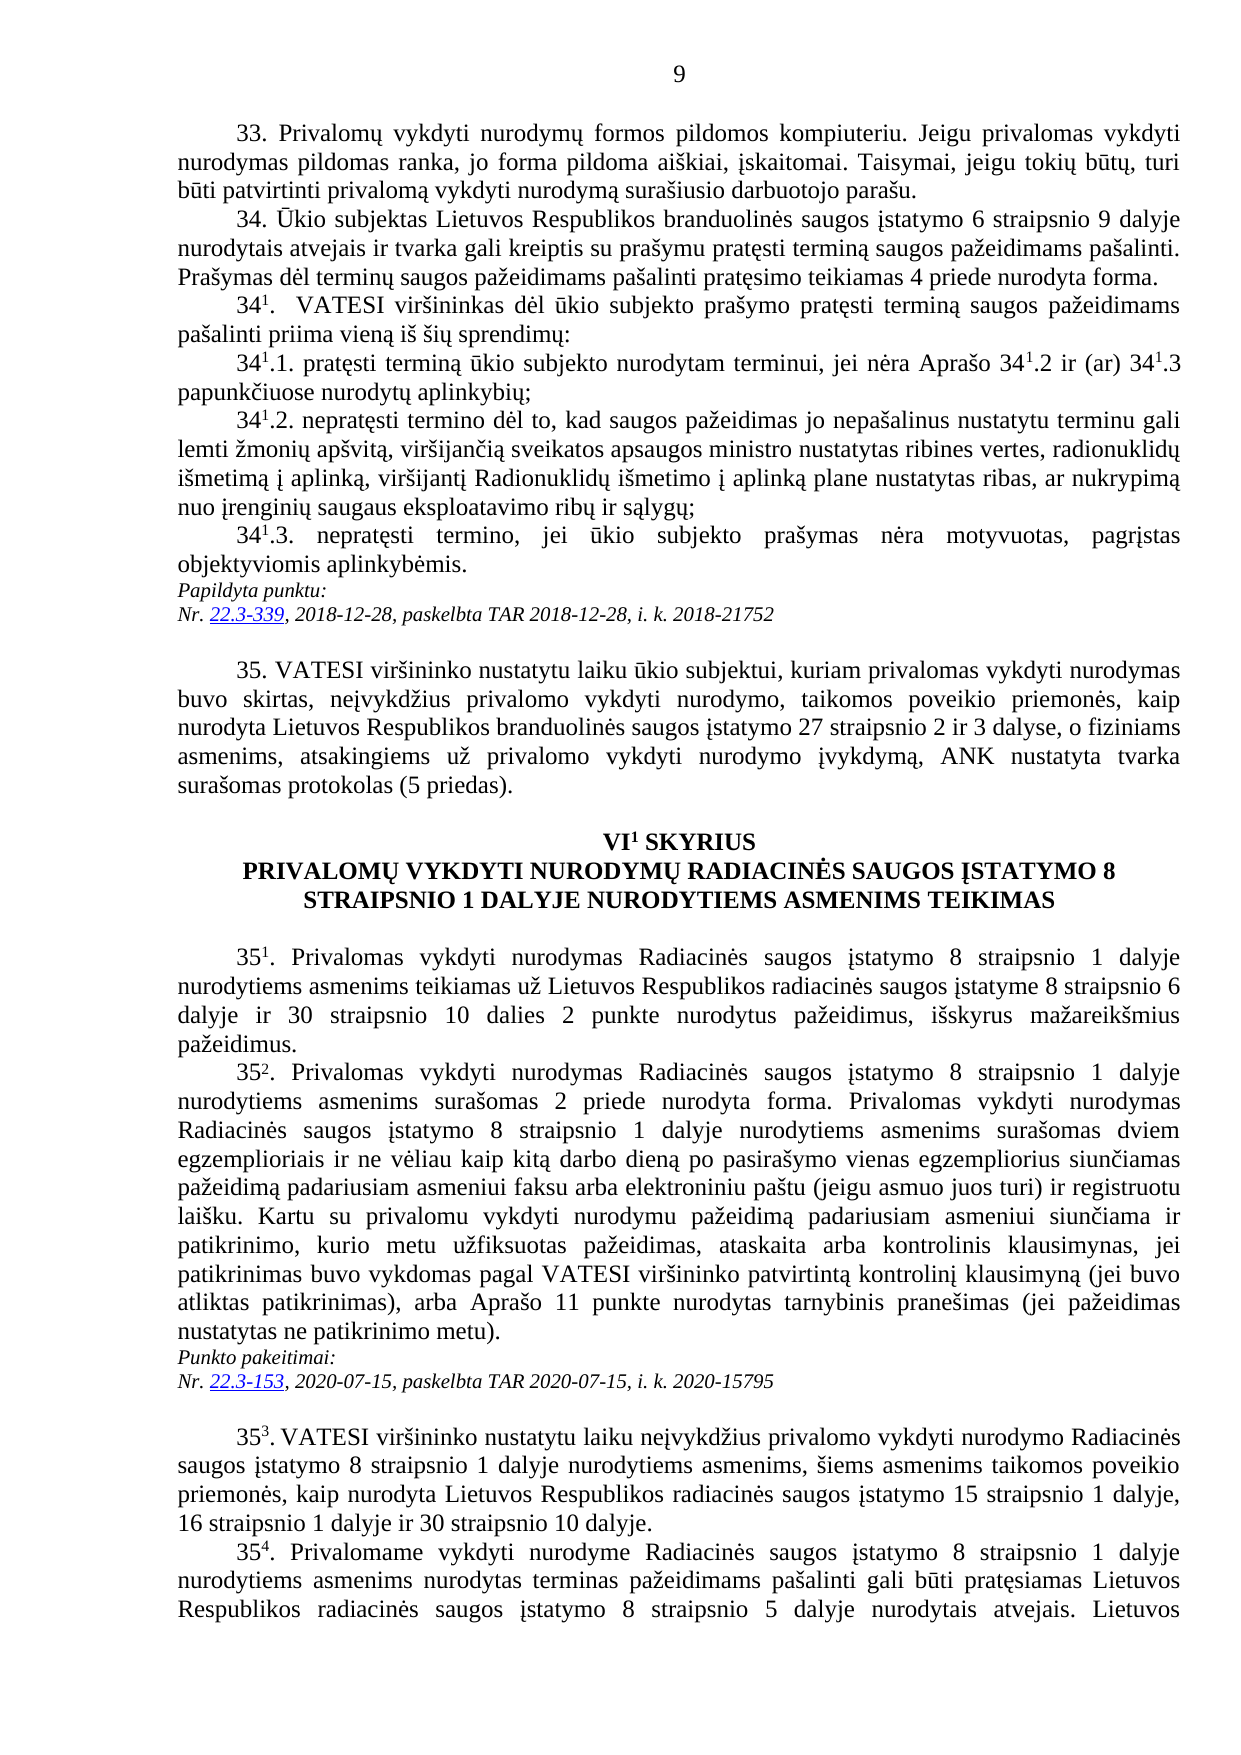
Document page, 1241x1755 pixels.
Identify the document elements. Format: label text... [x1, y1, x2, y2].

text 341.2. nepratęsti termino dėl to, kad saugos pažeidimas jo nepašalinus nustatytu terminu gali lemti žmonių apšvitą, viršijančią sveikatos apsaugos ministro nustatytas ribines vertes, radionuklidų išmetimą į aplinką, viršijantį Radionuklidų išmetimo į aplinką plane nustatytas ribas, ar nukrypimą nuo įrenginių saugaus eksploatavimo ribų ir sąlygų; [177, 406, 1181, 521]
text 341.3. nepratęsti termino, jei ūkio subjekto prašymas nėra motyvuotas, pagrįstas objektyviomis aplinkybėmis. [177, 521, 1181, 578]
text Papildyta punktu: [177, 578, 1181, 602]
text 35. VATESI viršininko nustatytu laiku ūkio subjektui, kuriam privalomas vykdyti nurodymas buvo skirtas, neįvykdžius privalomo vykdyti nurodymo, taikomos poveikio priemonės, kaip nurodyta Lietuvos Respublikos branduolinės saugos įstatymo 27 straipsnio 2 ir 3 dalyse, o fiziniams asmenims, atsakingiems už privalomo vykdyti nurodymo įvykdymą, ANK nustatyta tvarka surašomas protokolas (5 priedas). [177, 655, 1181, 799]
text 341. VATESI viršininkas dėl ūkio subjekto prašymo pratęsti terminą saugos pažeidimams pašalinti priima vieną iš šių sprendimų: [177, 291, 1181, 348]
text 341.1. pratęsti terminą ūkio subjekto nurodytam terminui, jei nėra Aprašo 341.2 ir (ar) 341.3 papunkčiuose nurodytų aplinkybių; [177, 348, 1181, 406]
text Nr. 22.3-153, 2020-07-15, paskelbta TAR 2020-07-15, i. k. 2020-15795 [177, 1369, 1181, 1393]
text 354. Privalomame vykdyti nurodyme Radiacinės saugos įstatymo 8 straipsnio 1 dalyje nurodytiems asmenims nurodytas terminas pažeidimams pašalinti gali būti pratęsiamas Lietuvos Respublikos radiacinės saugos įstatymo 8 straipsnio 5 dalyje nurodytais atvejais. Lietuvos [177, 1537, 1181, 1623]
text 353. VATESI viršininko nustatytu laiku neįvykdžius privalomo vykdyti nurodymo Radiacinės saugos įstatymo 8 straipsnio 1 dalyje nurodytiems asmenims, šiems asmenims taikomos poveikio priemonės, kaip nurodyta Lietuvos Respublikos radiacinės saugos įstatymo 15 straipsnio 1 dalyje, 16 straipsnio 1 dalyje ir 30 straipsnio 10 dalyje. [177, 1422, 1181, 1537]
text 34. Ūkio subjektas Lietuvos Respublikos branduolinės saugos įstatymo 6 straipsnio 9 dalyje nurodytais atvejais ir tvarka gali kreiptis su prašymu pratęsti terminą saugos pažeidimams pašalinti. Prašymas dėl terminų saugos pažeidimams pašalinti pratęsimo teikiamas 4 priede nurodyta forma. [177, 204, 1181, 291]
text VI1 SKYRIUS [177, 827, 1181, 856]
text 33. Privalomų vykdyti nurodymų formos pildomos kompiuteriu. Jeigu privalomas vykdyti nurodymas pildomas ranka, jo forma pildoma aiškiai, įskaitomai. Taisymai, jeigu tokių būtų, turi būti patvirtinti privalomą vykdyti nurodymą surašiusio darbuotojo parašu. [177, 118, 1181, 204]
text 352. Privalomas vykdyti nurodymas Radiacinės saugos įstatymo 8 straipsnio 1 dalyje nurodytiems asmenims surašomas 2 priede nurodyta forma. Privalomas vykdyti nurodymas Radiacinės saugos įstatymo 8 straipsnio 1 dalyje nurodytiems asmenims surašomas dviem egzemplioriais ir ne vėliau kaip kitą darbo dieną po pasirašymo vienas egzempliorius siunčiamas pažeidimą padariusiam asmeniui faksu arba elektroniniu paštu (jeigu asmuo juos turi) ir registruotu laišku. Kartu su privalomu vykdyti nurodymu pažeidimą padariusiam asmeniui siunčiama ir patikrinimo, kurio metu užfiksuotas pažeidimas, ataskaita arba kontrolinis klausimynas, jei patikrinimas buvo vykdomas pagal VATESI viršininko patvirtintą kontrolinį klausimyną (jei buvo atliktas patikrinimas), arba Aprašo 11 punkte nurodytas tarnybinis pranešimas (jei pažeidimas nustatytas ne patikrinimo metu). [177, 1057, 1181, 1345]
text PRIVALOMŲ VYKDYTI NURODYMŲ RADIACINĖS SAUGOS ĮSTATYMO 8 STRAIPSNIO 1 DALYJE NURODYTIEMS ASMENIMS TEIKIMAS [177, 856, 1181, 914]
text 351. Privalomas vykdyti nurodymas Radiacinės saugos įstatymo 8 straipsnio 1 dalyje nurodytiems asmenims teikiamas už Lietuvos Respublikos radiacinės saugos įstatyme 8 straipsnio 6 dalyje ir 30 straipsnio 10 dalies 2 punkte nurodytus pažeidimus, išskyrus mažareikšmius pažeidimus. [177, 942, 1181, 1057]
text Punkto pakeitimai: [177, 1345, 1181, 1369]
text Nr. 22.3-339, 2018-12-28, paskelbta TAR 2018-12-28, i. k. 2018-21752 [177, 602, 1181, 626]
